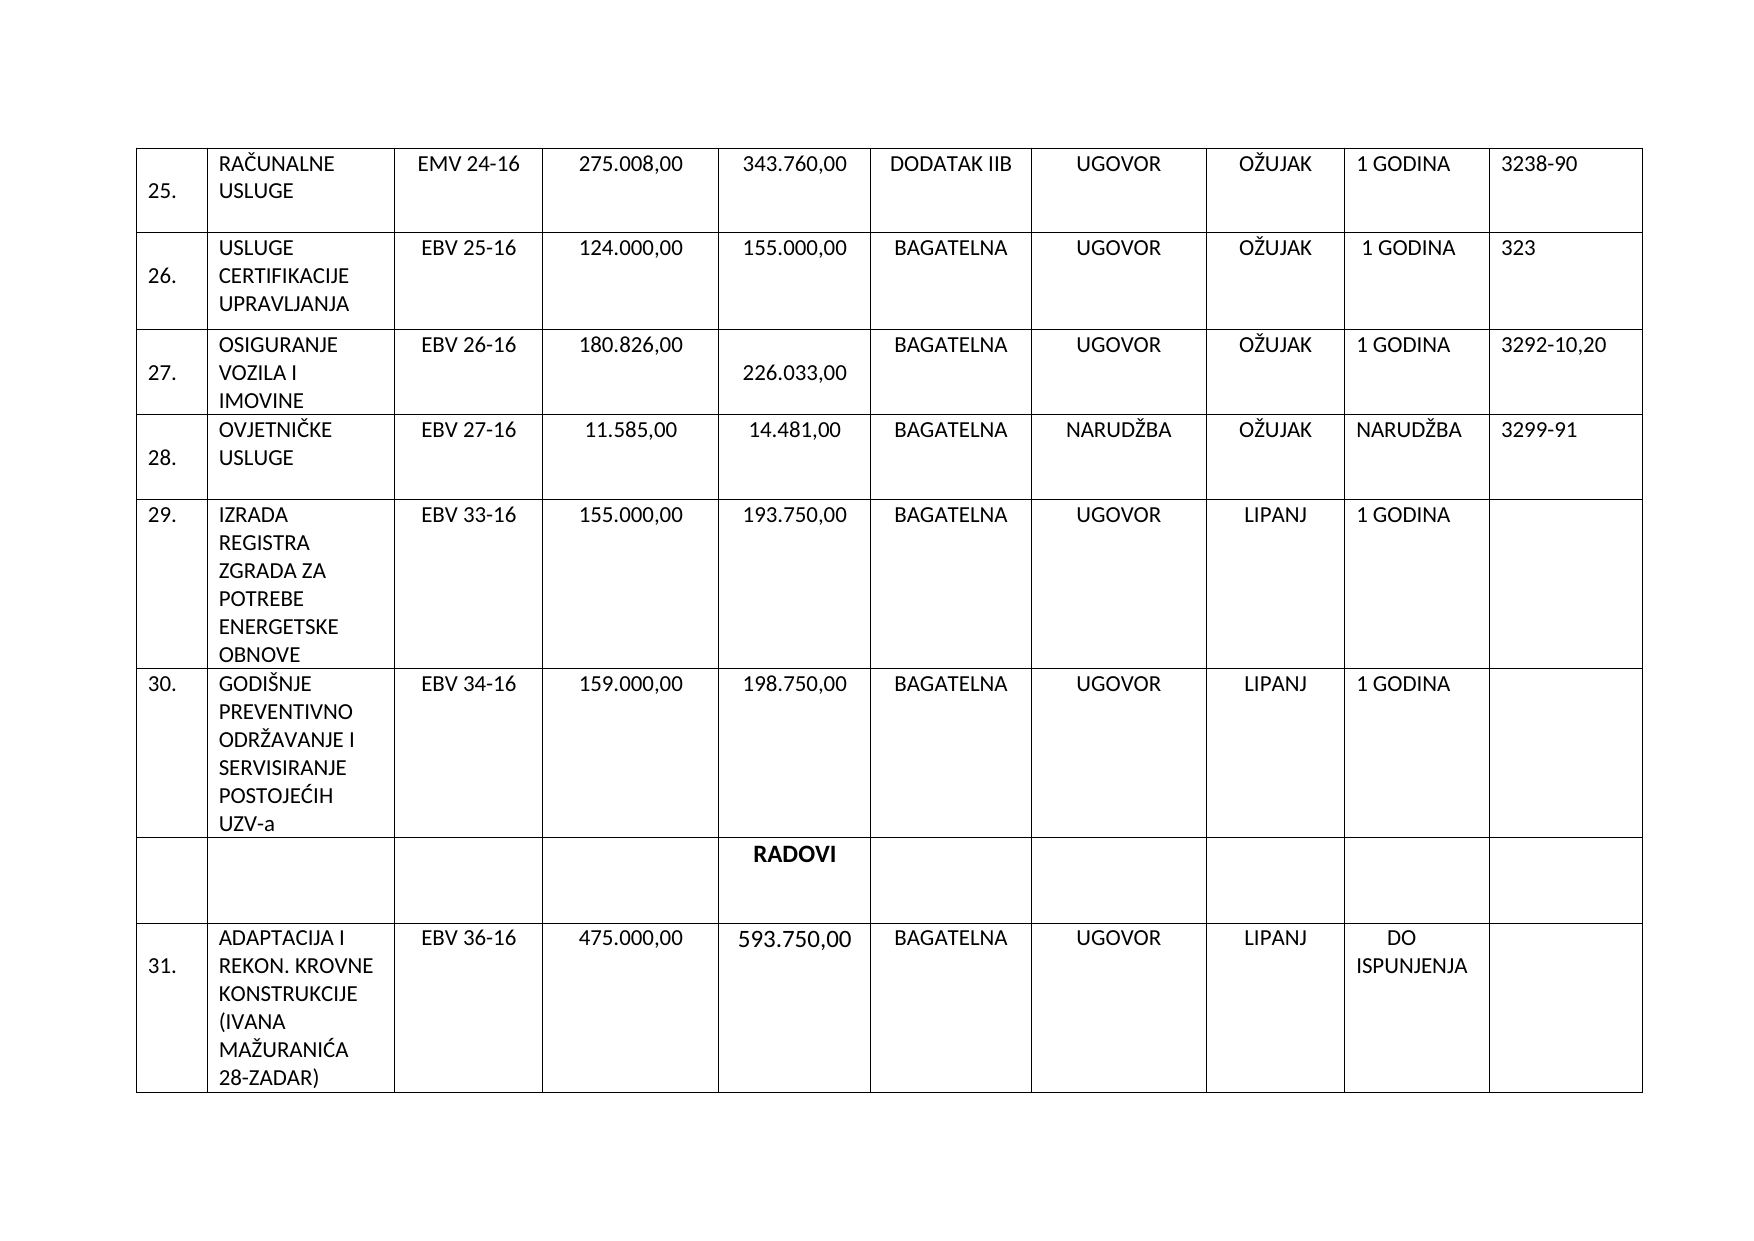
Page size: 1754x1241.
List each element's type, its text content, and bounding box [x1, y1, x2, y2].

table_cell OŽUJAK [1207, 149, 1344, 232]
table_cell [1490, 924, 1642, 1092]
table_cell 593.750,00 [719, 924, 870, 1092]
table_cell USLUGE CERTIFIKACIJE UPRAVLJANJA [208, 233, 394, 329]
table_cell OŽUJAK [1207, 330, 1344, 414]
table_cell 14.481,00 [719, 415, 870, 499]
table_cell [1345, 838, 1489, 922]
table_cell DO ISPUNJENJA [1345, 924, 1489, 1092]
table_cell [395, 838, 542, 922]
table_cell BAGATELNA [871, 500, 1031, 668]
table_cell 343.760,00 [719, 149, 870, 232]
table_cell 155.000,00 [543, 500, 718, 668]
table_cell EBV 26-16 [395, 330, 542, 414]
table_cell DODATAK IIB [871, 149, 1031, 232]
table_cell EBV 25-16 [395, 233, 542, 329]
table_cell UGOVOR [1032, 924, 1206, 1092]
table_cell [1490, 838, 1642, 922]
table_cell OVJETNIČKE USLUGE [208, 415, 394, 499]
table_cell RAČUNALNE USLUGE [208, 149, 394, 232]
table_cell GODIŠNJE PREVENTIVNO ODRŽAVANJE I SERVISIRANJE POSTOJEĆIH UZV-a [208, 669, 394, 837]
table_cell BAGATELNA [871, 669, 1031, 837]
table_cell 193.750,00 [719, 500, 870, 668]
table_cell 3238-90 [1490, 149, 1642, 232]
table_cell 27. [137, 330, 207, 414]
table_cell UGOVOR [1032, 233, 1206, 329]
table_cell NARUDŽBA [1345, 415, 1489, 499]
table_cell 475.000,00 [543, 924, 718, 1092]
table_cell 124.000,00 [543, 233, 718, 329]
table_cell [871, 838, 1031, 922]
table_cell [1032, 838, 1206, 922]
table_cell OŽUJAK [1207, 415, 1344, 499]
table_cell 275.008,00 [543, 149, 718, 232]
table_cell 155.000,00 [719, 233, 870, 329]
table_cell UGOVOR [1032, 669, 1206, 837]
table_cell [1490, 500, 1642, 668]
table_cell [137, 838, 207, 922]
table_cell LIPANJ [1207, 669, 1344, 837]
table_cell UGOVOR [1032, 500, 1206, 668]
table_cell LIPANJ [1207, 924, 1344, 1092]
table_cell 1 GODINA [1345, 669, 1489, 837]
table_cell 25. [137, 149, 207, 232]
table_cell OSIGURANJE VOZILA I IMOVINE [208, 330, 394, 414]
table_cell EBV 36-16 [395, 924, 542, 1092]
table_cell 1 GODINA [1345, 233, 1489, 329]
table_cell BAGATELNA [871, 233, 1031, 329]
table_cell 226.033,00 [719, 330, 870, 414]
table_cell 1 GODINA [1345, 149, 1489, 232]
table_cell 159.000,00 [543, 669, 718, 837]
table_cell EBV 33-16 [395, 500, 542, 668]
table_cell [1490, 669, 1642, 837]
table_cell ADAPTACIJA I REKON. KROVNE KONSTRUKCIJE (IVANA MAŽURANIĆA 28-ZADAR) [208, 924, 394, 1092]
table_cell 28. [137, 415, 207, 499]
table_cell 11.585,00 [543, 415, 718, 499]
table_cell IZRADA REGISTRA ZGRADA ZA POTREBE ENERGETSKE OBNOVE [208, 500, 394, 668]
table_cell BAGATELNA [871, 330, 1031, 414]
table_cell EBV 34-16 [395, 669, 542, 837]
table_cell EMV 24-16 [395, 149, 542, 232]
table_cell RADOVI [719, 838, 870, 922]
table_cell [543, 838, 718, 922]
table_cell UGOVOR [1032, 149, 1206, 232]
table_cell 198.750,00 [719, 669, 870, 837]
table_cell 3292-10,20 [1490, 330, 1642, 414]
table_cell UGOVOR [1032, 330, 1206, 414]
table_cell OŽUJAK [1207, 233, 1344, 329]
table_cell 26. [137, 233, 207, 329]
table_cell [208, 838, 394, 922]
table_cell 1 GODINA [1345, 500, 1489, 668]
table_cell LIPANJ [1207, 500, 1344, 668]
table_cell 31. [137, 924, 207, 1092]
table_cell BAGATELNA [871, 924, 1031, 1092]
table_cell [1207, 838, 1344, 922]
table_cell 180.826,00 [543, 330, 718, 414]
table_cell 323 [1490, 233, 1642, 329]
table_cell EBV 27-16 [395, 415, 542, 499]
table_cell 1 GODINA [1345, 330, 1489, 414]
table_cell 30. [137, 669, 207, 837]
table_cell 29. [137, 500, 207, 668]
table_cell NARUDŽBA [1032, 415, 1206, 499]
table_cell 3299-91 [1490, 415, 1642, 499]
table_cell BAGATELNA [871, 415, 1031, 499]
